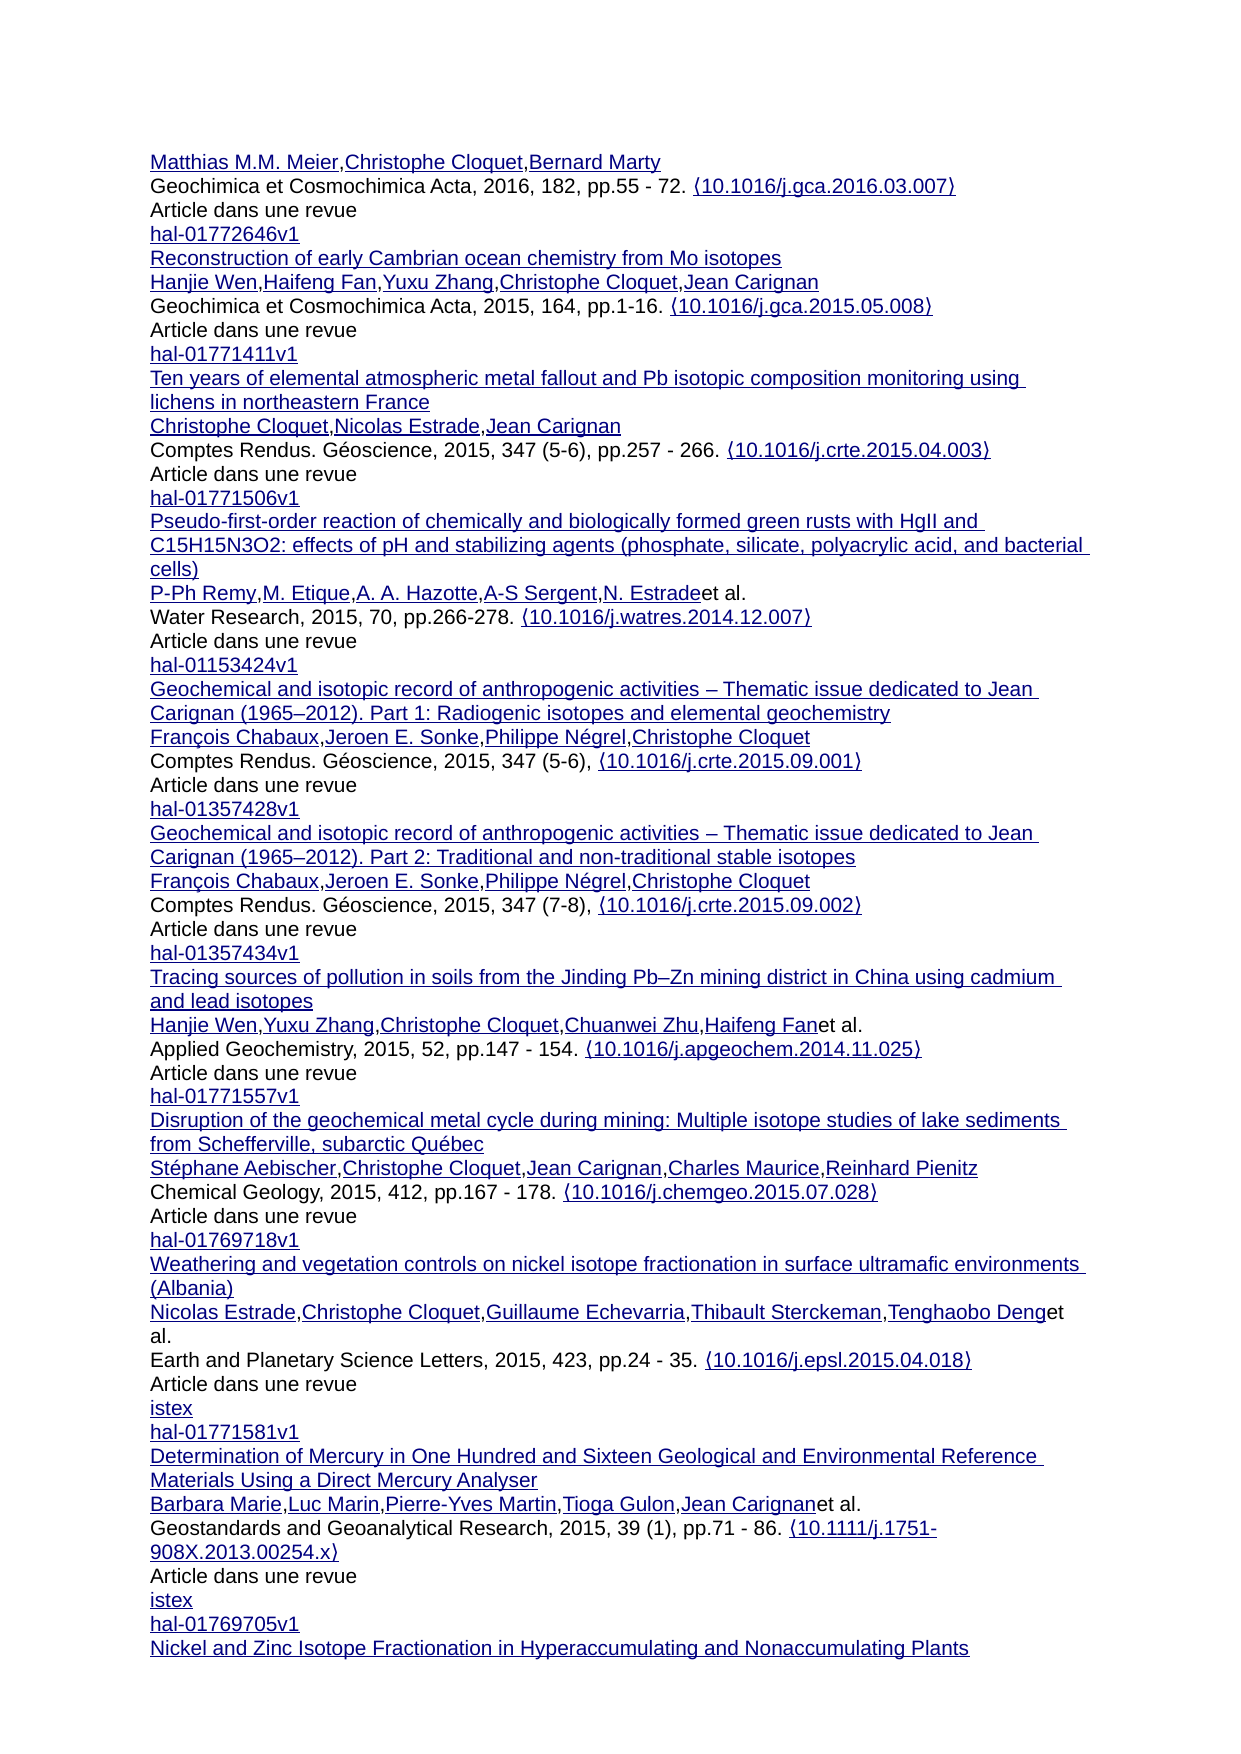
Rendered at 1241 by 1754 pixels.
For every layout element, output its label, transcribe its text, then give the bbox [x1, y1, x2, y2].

table_cell cells) P-Ph Remy,M. Etique,A. A. Hazotte,A-S Sergent,N. Estradeet al. Water Research, 2015, 70, pp.266-278. ⟨10.1016/j.watres.2014.12.007⟩ Article dans une revue hal-01153424v1 [150, 555, 1090, 677]
table_cell Determination of Mercury in One Hundred and Sixteen Geological and Environmental Reference Materials Using a Direct Mercury Analyser Barbara Marie,Luc Marin,Pierre-Yves Martin,Tioga Gulon,Jean Carignanet al. Geostandards and Geoanalytical Research, 2015, 39 (1), pp.71 - 86. ⟨10.1111/j.1751-908X.2013.00254.x⟩ Article dans une revue istex hal-01769705v1 [150, 1444, 1090, 1635]
table_cell Pseudo-first-order reaction of chemically and biologically formed green rusts with HgII and C15H15N3O2: effects of pH and stabilizing agents (phosphate, silicate, polyacrylic acid, and bacterial [150, 509, 1090, 554]
table_cell Nickel and Zinc Isotope Fractionation in Hyperaccumulating and Nonaccumulating Plants [150, 1635, 1090, 1659]
table_cell Geochemical and isotopic record of anthropogenic activities – Thematic issue dedicated to Jean Carignan (1965–2012). Part 2: Traditional and non-traditional stable isotopes François Chabaux,Jeroen E. Sonke,Philippe Négrel,Christophe Cloquet Comptes Rendus. Géoscience, 2015, 347 (7-8), ⟨10.1016/j.crte.2015.09.002⟩ Article dans une revue hal-01357434v1 [150, 821, 1090, 964]
table_cell Geochemical and isotopic record of anthropogenic activities – Thematic issue dedicated to Jean Carignan (1965–2012). Part 1: Radiogenic isotopes and elemental geochemistry François Chabaux,Jeroen E. Sonke,Philippe Négrel,Christophe Cloquet Comptes Rendus. Géoscience, 2015, 347 (5-6), ⟨10.1016/j.crte.2015.09.001⟩ Article dans une revue hal-01357428v1 [150, 677, 1090, 821]
table_cell Weathering and vegetation controls on nickel isotope fractionation in surface ultramafic environments (Albania) Nicolas Estrade,Christophe Cloquet,Guillaume Echevarria,Thibault Sterckeman,Tenghaobo Denget al. Earth and Planetary Science Letters, 2015, 423, pp.24 - 35. ⟨10.1016/j.epsl.2015.04.018⟩ Article dans une revue istex hal-01771581v1 [150, 1252, 1090, 1444]
table_cell Reconstruction of early Cambrian ocean chemistry from Mo isotopes Hanjie Wen,Haifeng Fan,Yuxu Zhang,Christophe Cloquet,Jean Carignan Geochimica et Cosmochimica Acta, 2015, 164, pp.1-16. ⟨10.1016/j.gca.2015.05.008⟩ Article dans une revue hal-01771411v1 [150, 246, 1090, 366]
table_cell Matthias M.M. Meier,Christophe Cloquet,Bernard Marty Geochimica et Cosmochimica Acta, 2016, 182, pp.55 - 72. ⟨10.1016/j.gca.2016.03.007⟩ Article dans une revue hal-01772646v1 [150, 150, 1090, 246]
table_cell Disruption of the geochemical metal cycle during mining: Multiple isotope studies of lake sediments from Schefferville, subarctic Québec Stéphane Aebischer,Christophe Cloquet,Jean Carignan,Charles Maurice,Reinhard Pienitz Chemical Geology, 2015, 412, pp.167 - 178. ⟨10.1016/j.chemgeo.2015.07.028⟩ Article dans une revue hal-01769718v1 [150, 1108, 1090, 1252]
table_cell Ten years of elemental atmospheric metal fallout and Pb isotopic composition monitoring using lichens in northeastern France Christophe Cloquet,Nicolas Estrade,Jean Carignan Comptes Rendus. Géoscience, 2015, 347 (5-6), pp.257 - 266. ⟨10.1016/j.crte.2015.04.003⟩ Article dans une revue hal-01771506v1 [150, 366, 1090, 509]
table_cell Tracing sources of pollution in soils from the Jinding Pb–Zn mining district in China using cadmium and lead isotopes Hanjie Wen,Yuxu Zhang,Christophe Cloquet,Chuanwei Zhu,Haifeng Fanet al. Applied Geochemistry, 2015, 52, pp.147 - 154. ⟨10.1016/j.apgeochem.2014.11.025⟩ Article dans une revue hal-01771557v1 [150, 965, 1090, 1108]
